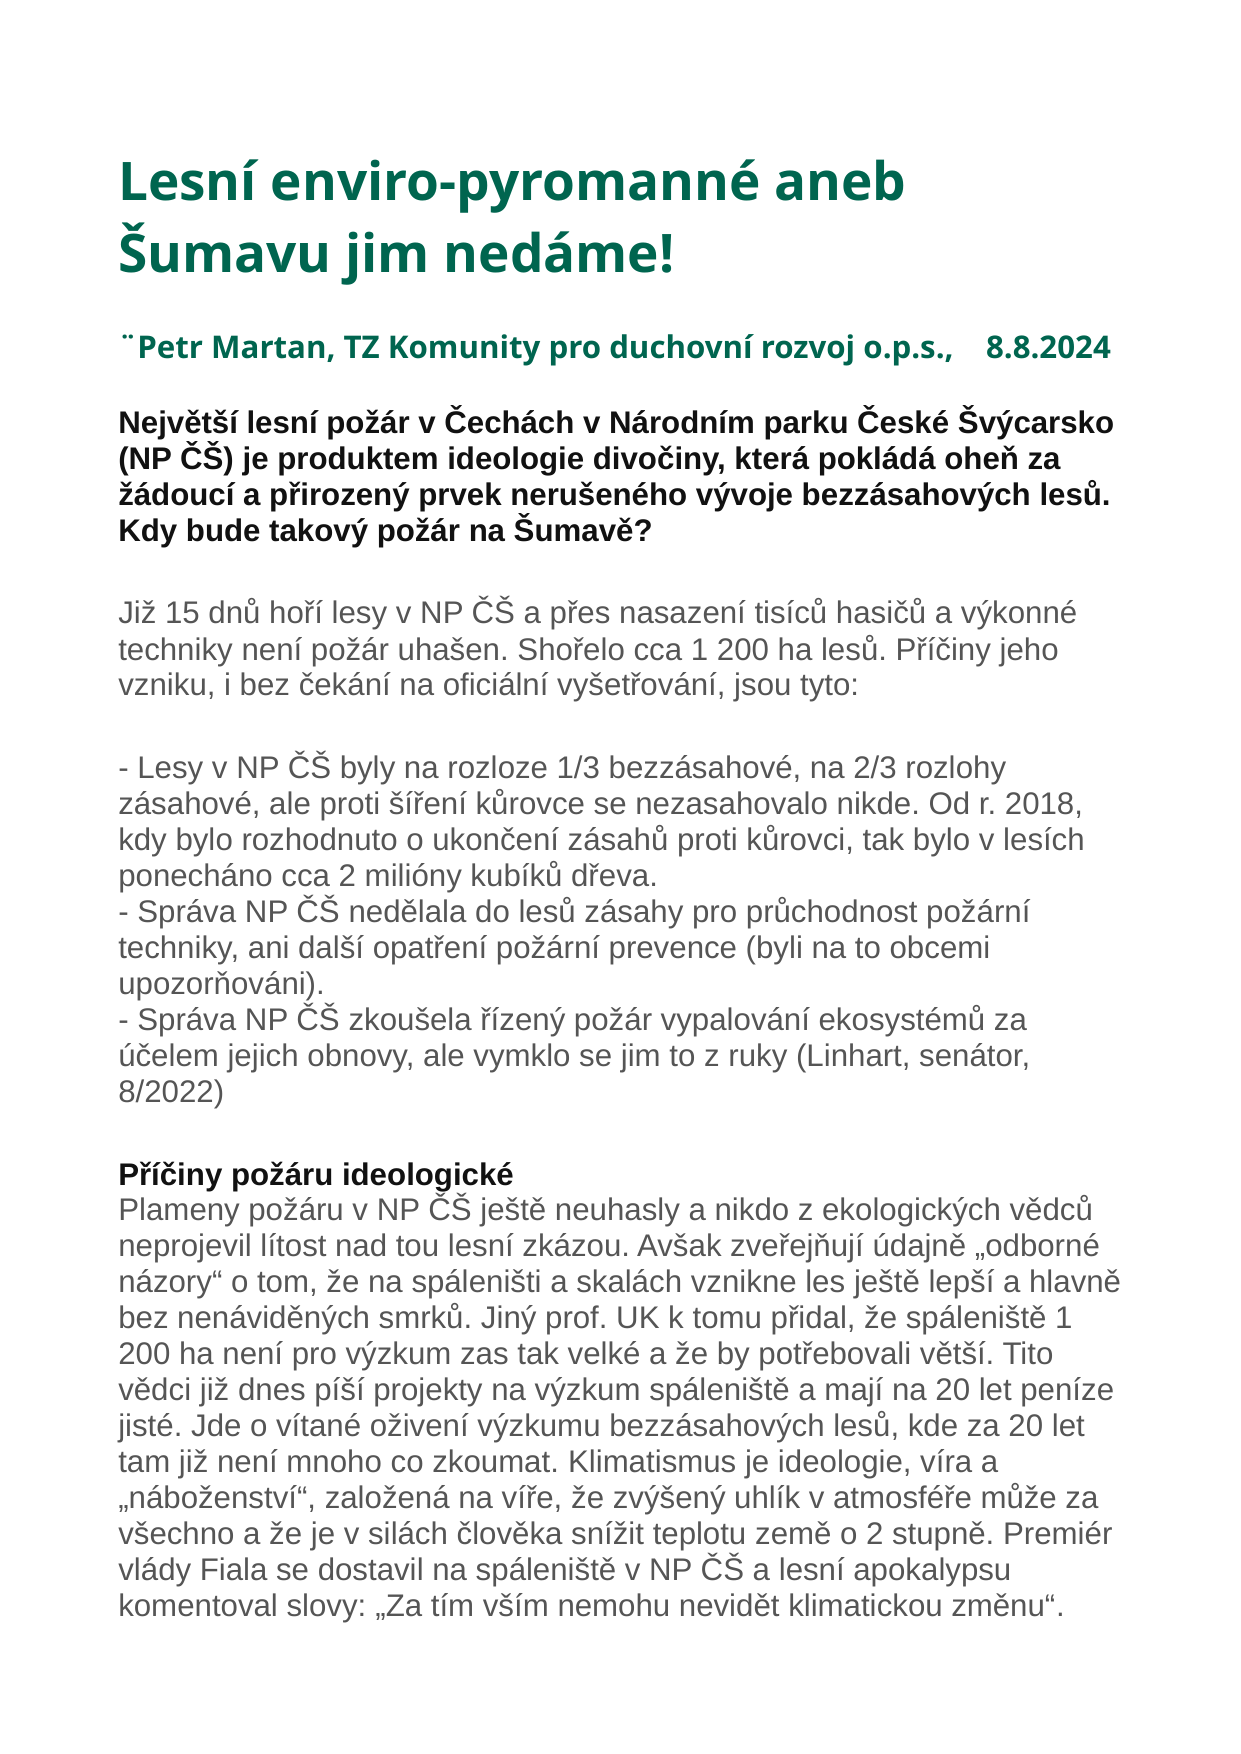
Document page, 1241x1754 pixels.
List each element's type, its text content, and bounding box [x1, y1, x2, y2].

text Již 15 dnů hoří lesy v NP ČŠ a přes nasazení tisíců hasičů a výkonné techniky není požár uhašen. Shořelo cca 1 200 ha lesů. Příčiny jeho vzniku, i bez čekání na oficiální vyšetřování, jsou tyto: [118, 594, 1122, 702]
text - Lesy v NP ČŠ byly na rozloze 1/3 bezzásahové, na 2/3 rozlohy zásahové, ale proti šíření kůrovce se nezasahovalo nikde. Od r. 2018, kdy bylo rozhodnuto o ukončení zásahů proti kůrovci, tak bylo v lesích ponecháno cca 2 milióny kubíků dřeva. - Správa NP ČŠ nedělala do lesů zásahy pro průchodnost požární techniky, ani další opatření požární prevence (byli na to obcemi upozorňováni). - Správa NP ČŠ zkoušela řízený požár vypalování ekosystémů za účelem jejich obnovy, ale vymklo se jim to z ruky (Linhart, senátor, 8/2022) [118, 749, 1122, 1109]
text Největší lesní požár v Čechách v Národním parku České Švýcarsko (NP ČŠ) je produktem ideologie divočiny, která pokládá oheň za žádoucí a přirozený prvek nerušeného vývoje bezzásahových lesů. Kdy bude takový požár na Šumavě? [118, 404, 1122, 548]
subtitle ¨Petr Martan, TZ Komunity pro duchovní rozvoj o.p.s., 8.8.2024 [118, 325, 1122, 368]
text Příčiny požáru ideologické Plameny požáru v NP ČŠ ještě neuhasly a nikdo z ekologických vědců neprojevil lítost nad tou lesní zkázou. Avšak zveřejňují údajně „odborné názory“ o tom, že na spáleništi a skalách vznikne les ještě lepší a hlavně bez nenáviděných smrků. Jiný prof. UK k tomu přidal, že spáleniště 1 200 ha není pro výzkum zas tak velké a že by potřebovali větší. Tito vědci již dnes píší projekty na výzkum spáleniště a mají na 20 let peníze jisté. Jde o vítané oživení výzkumu bezzásahových lesů, kde za 20 let tam již není mnoho co zkoumat. Klimatismus je ideologie, víra a „náboženství“, založená na víře, že zvýšený uhlík v atmosféře může za všechno a že je v silách člověka snížit teplotu země o 2 stupně. Premiér vlády Fiala se dostavil na spáleniště v NP ČŠ a lesní apokalypsu komentoval slovy: „Za tím vším nemohu nevidět klimatickou změnu“. [118, 1156, 1122, 1623]
subtitle Lesní enviro-pyromanné aneb Šumavu jim nedáme! [118, 143, 1122, 288]
